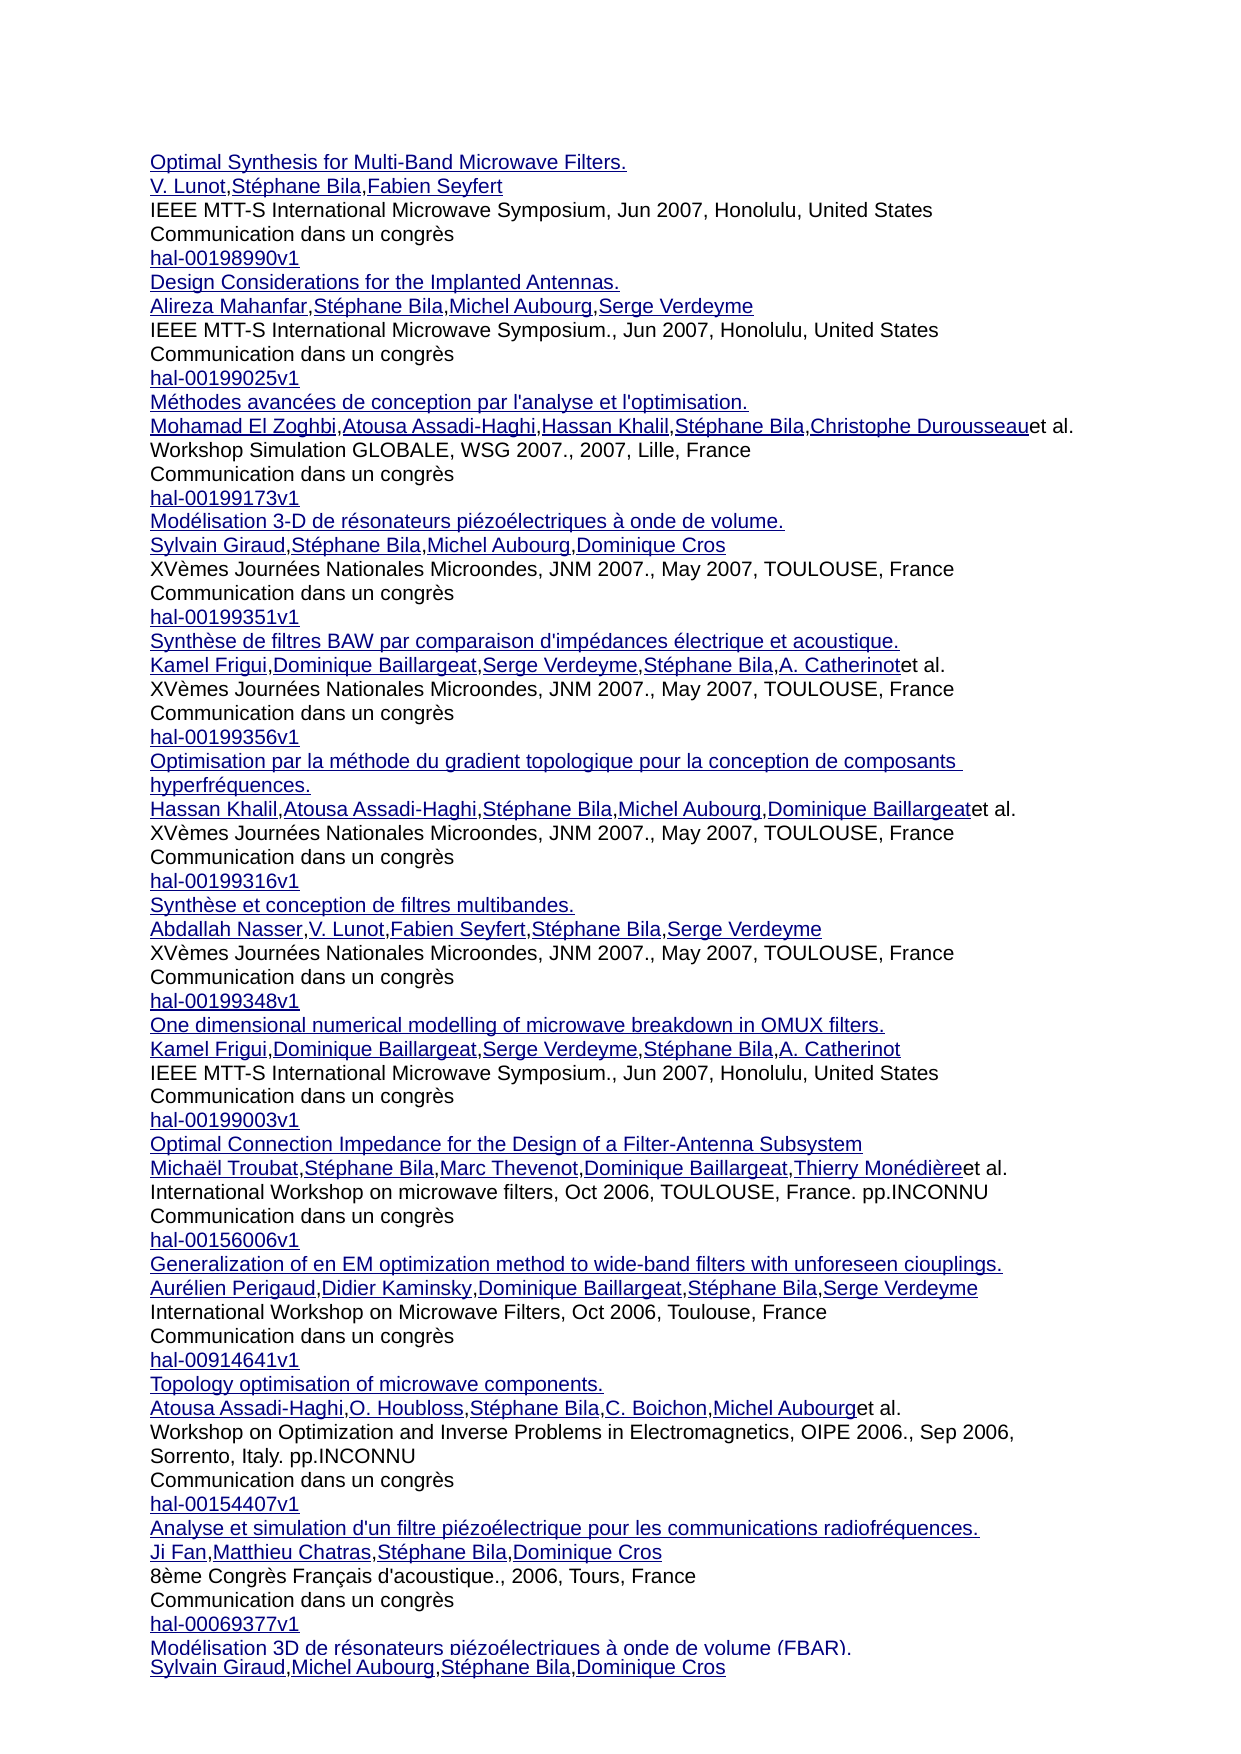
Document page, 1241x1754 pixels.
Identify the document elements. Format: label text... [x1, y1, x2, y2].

table_cell Méthodes avancées de conception par l'analyse et l'optimisation. Mohamad El Zoghbi,Atousa Assadi-Haghi,Hassan Khalil,Stéphane Bila,Christophe Durousseauet al. Workshop Simulation GLOBALE, WSG 2007., 2007, Lille, France Communication dans un congrès hal-00199173v1 [150, 390, 1090, 509]
table_cell Design Considerations for the Implanted Antennas. Alireza Mahanfar,Stéphane Bila,Michel Aubourg,Serge Verdeyme IEEE MTT-S International Microwave Symposium., Jun 2007, Honolulu, United States Communication dans un congrès hal-00199025v1 [150, 270, 1090, 389]
table_cell Modélisation 3D de résonateurs piézoélectriques à onde de volume (FBAR). Sylvain Giraud,Michel Aubourg,Stéphane Bila,Dominique Cros [150, 1635, 1090, 1679]
table_cell Analyse et simulation d'un filtre piézoélectrique pour les communications radiofréquences. Ji Fan,Matthieu Chatras,Stéphane Bila,Dominique Cros 8ème Congrès Français d'acoustique., 2006, Tours, France Communication dans un congrès hal-00069377v1 [150, 1516, 1090, 1635]
table_cell One dimensional numerical modelling of microwave breakdown in OMUX filters. Kamel Frigui,Dominique Baillargeat,Serge Verdeyme,Stéphane Bila,A. Catherinot IEEE MTT-S International Microwave Symposium., Jun 2007, Honolulu, United States Communication dans un congrès hal-00199003v1 [150, 1013, 1090, 1132]
table_cell Topology optimisation of microwave components. Atousa Assadi-Haghi,O. Houbloss,Stéphane Bila,C. Boichon,Michel Aubourget al. Workshop on Optimization and Inverse Problems in Electromagnetics, OIPE 2006., Sep 2006, Sorrento, Italy. pp.INCONNU Communication dans un congrès hal-00154407v1 [150, 1372, 1090, 1516]
table_cell Synthèse et conception de filtres multibandes. Abdallah Nasser,V. Lunot,Fabien Seyfert,Stéphane Bila,Serge Verdeyme XVèmes Journées Nationales Microondes, JNM 2007., May 2007, TOULOUSE, France Communication dans un congrès hal-00199348v1 [150, 893, 1090, 1012]
table_cell Generalization of en EM optimization method to wide-band filters with unforeseen ciouplings. Aurélien Perigaud,Didier Kaminsky,Dominique Baillargeat,Stéphane Bila,Serge Verdeyme International Workshop on Microwave Filters, Oct 2006, Toulouse, France Communication dans un congrès hal-00914641v1 [150, 1252, 1090, 1372]
table_cell Optimisation par la méthode du gradient topologique pour la conception de composants hyperfréquences. Hassan Khalil,Atousa Assadi-Haghi,Stéphane Bila,Michel Aubourg,Dominique Baillargeatet al. XVèmes Journées Nationales Microondes, JNM 2007., May 2007, TOULOUSE, France Communication dans un congrès hal-00199316v1 [150, 749, 1090, 893]
table_cell Optimal Connection Impedance for the Design of a Filter-Antenna Subsystem Michaël Troubat,Stéphane Bila,Marc Thevenot,Dominique Baillargeat,Thierry Monédièreet al. International Workshop on microwave filters, Oct 2006, TOULOUSE, France. pp.INCONNU Communication dans un congrès hal-00156006v1 [150, 1132, 1090, 1252]
table_cell Modélisation 3-D de résonateurs piézoélectriques à onde de volume. Sylvain Giraud,Stéphane Bila,Michel Aubourg,Dominique Cros XVèmes Journées Nationales Microondes, JNM 2007., May 2007, TOULOUSE, France Communication dans un congrès hal-00199351v1 [150, 509, 1090, 629]
table_cell Optimal Synthesis for Multi-Band Microwave Filters. V. Lunot,Stéphane Bila,Fabien Seyfert IEEE MTT-S International Microwave Symposium, Jun 2007, Honolulu, United States Communication dans un congrès hal-00198990v1 [150, 150, 1090, 270]
table_cell Synthèse de filtres BAW par comparaison d'impédances électrique et acoustique. Kamel Frigui,Dominique Baillargeat,Serge Verdeyme,Stéphane Bila,A. Catherinotet al. XVèmes Journées Nationales Microondes, JNM 2007., May 2007, TOULOUSE, France Communication dans un congrès hal-00199356v1 [150, 629, 1090, 749]
